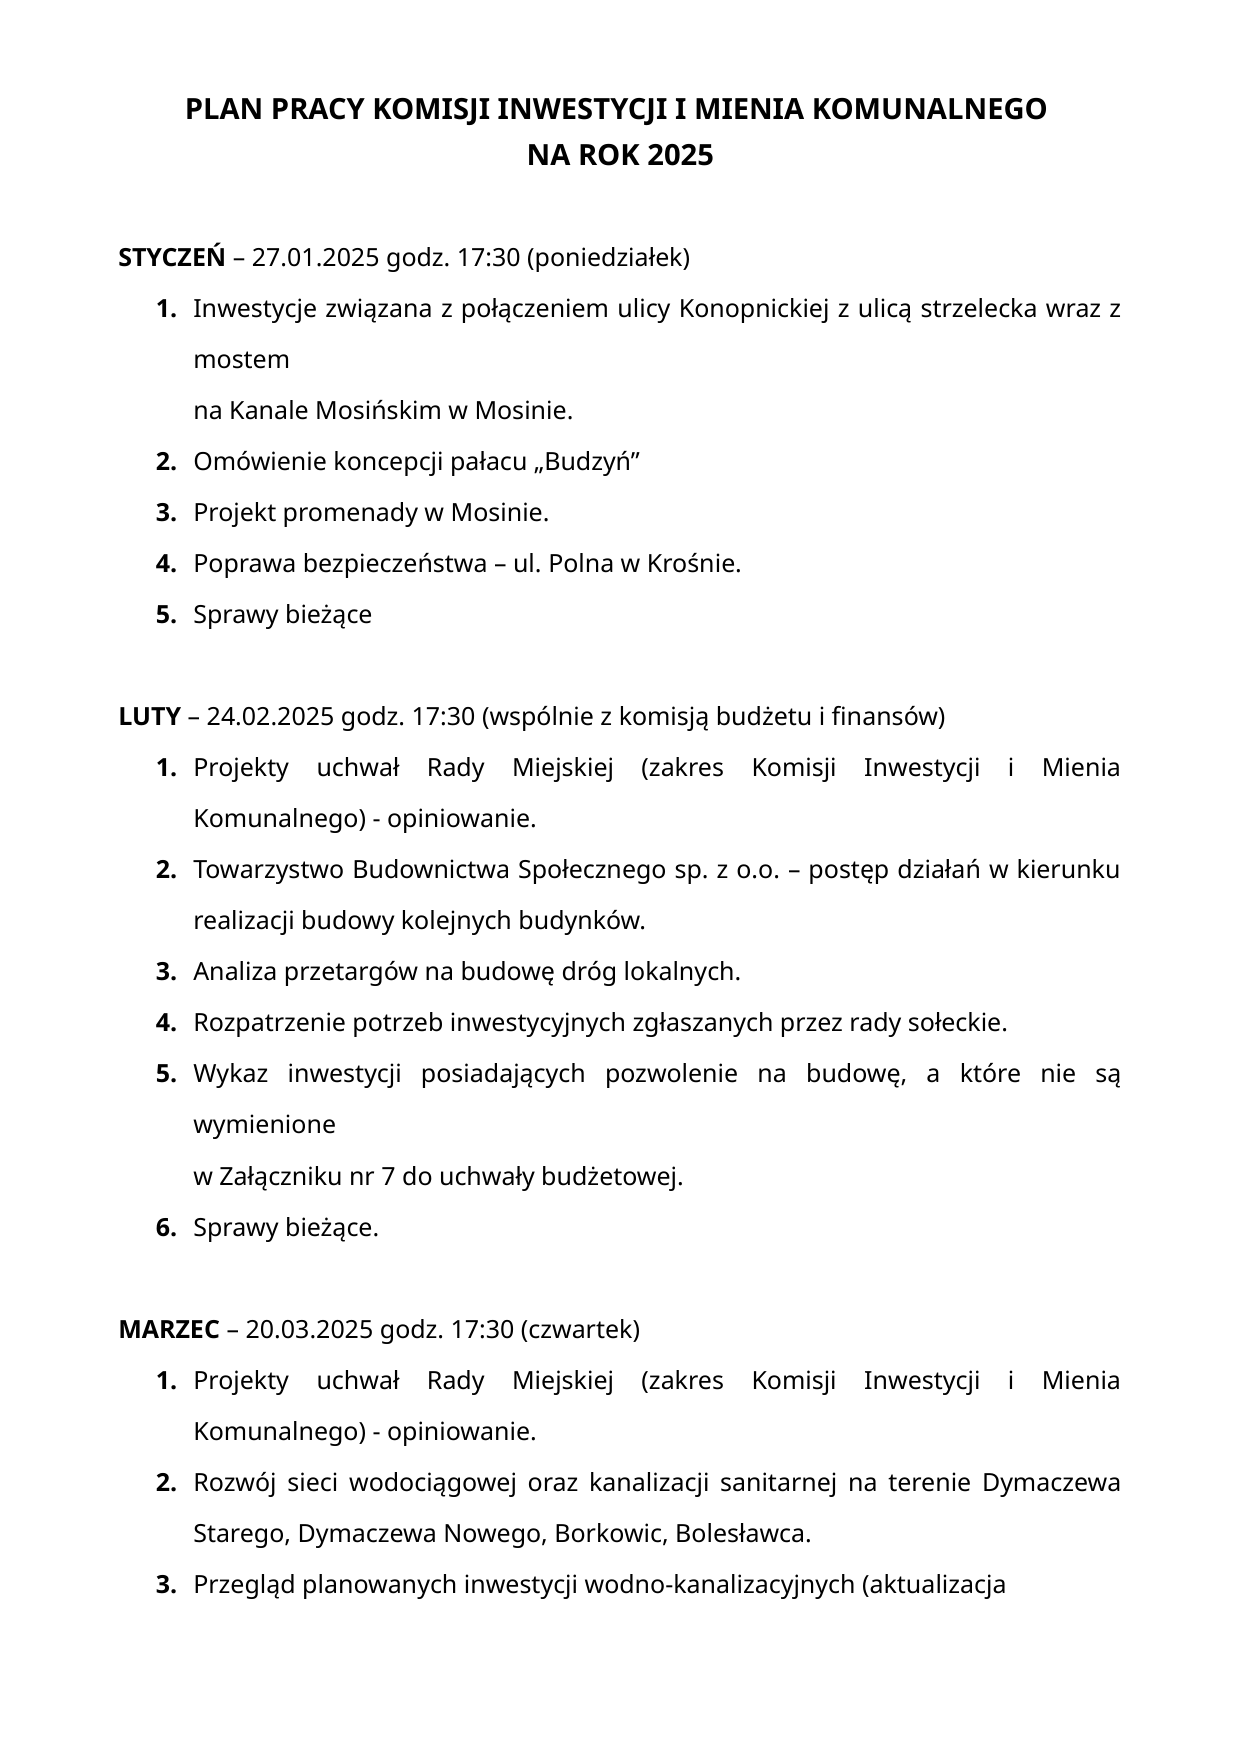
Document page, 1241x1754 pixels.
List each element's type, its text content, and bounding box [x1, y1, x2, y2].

list Projekty uchwał Rady Miejskiej (zakres Komisji Inwestycji i Mienia Komunalnego) - opiniowanie. [156, 1362, 1122, 1447]
list Inwestycje związana z połączeniem ulicy Konopnickiej z ulicą strzelecka wraz z mostem na Kanale Mosińskim w Mosinie. [156, 290, 1122, 427]
list Przegląd planowanych inwestycji wodno-kanalizacyjnych (aktualizacja [156, 1566, 1122, 1601]
text PLAN PRACY KOMISJI INWESTYCJI I MIENIA KOMUNALNEGO NA ROK 2025 [118, 89, 1122, 174]
list Sprawy bieżące [156, 597, 1122, 631]
list Analiza przetargów na budowę dróg lokalnych. [156, 954, 1122, 988]
text STYCZEŃ – 27.01.2025 godz. 17:30 (poniedziałek) [118, 239, 1122, 273]
list Rozpatrzenie potrzeb inwestycyjnych zgłaszanych przez rady sołeckie. [156, 1005, 1122, 1039]
list Projekt promenady w Mosinie. [156, 494, 1122, 529]
list Towarzystwo Budownictwa Społecznego sp. z o.o. – postęp działań w kierunku realizacji budowy kolejnych budynków. [156, 852, 1122, 937]
text MARZEC – 20.03.2025 godz. 17:30 (czwartek) [118, 1311, 1122, 1345]
text LUTY – 24.02.2025 godz. 17:30 (wspólnie z komisją budżetu i finansów) [118, 699, 1122, 733]
list Wykaz inwestycji posiadających pozwolenie na budowę, a które nie są wymienione w Załączniku nr 7 do uchwały budżetowej. [156, 1056, 1122, 1192]
list Omówienie koncepcji pałacu „Budzyń” [156, 443, 1122, 478]
list Sprawy bieżące. [156, 1209, 1122, 1243]
list Rozwój sieci wodociągowej oraz kanalizacji sanitarnej na terenie Dymaczewa Starego, Dymaczewa Nowego, Borkowic, Bolesławca. [156, 1464, 1122, 1549]
list Projekty uchwał Rady Miejskiej (zakres Komisji Inwestycji i Mienia Komunalnego) - opiniowanie. [156, 750, 1122, 835]
list Poprawa bezpieczeństwa – ul. Polna w Krośnie. [156, 546, 1122, 580]
